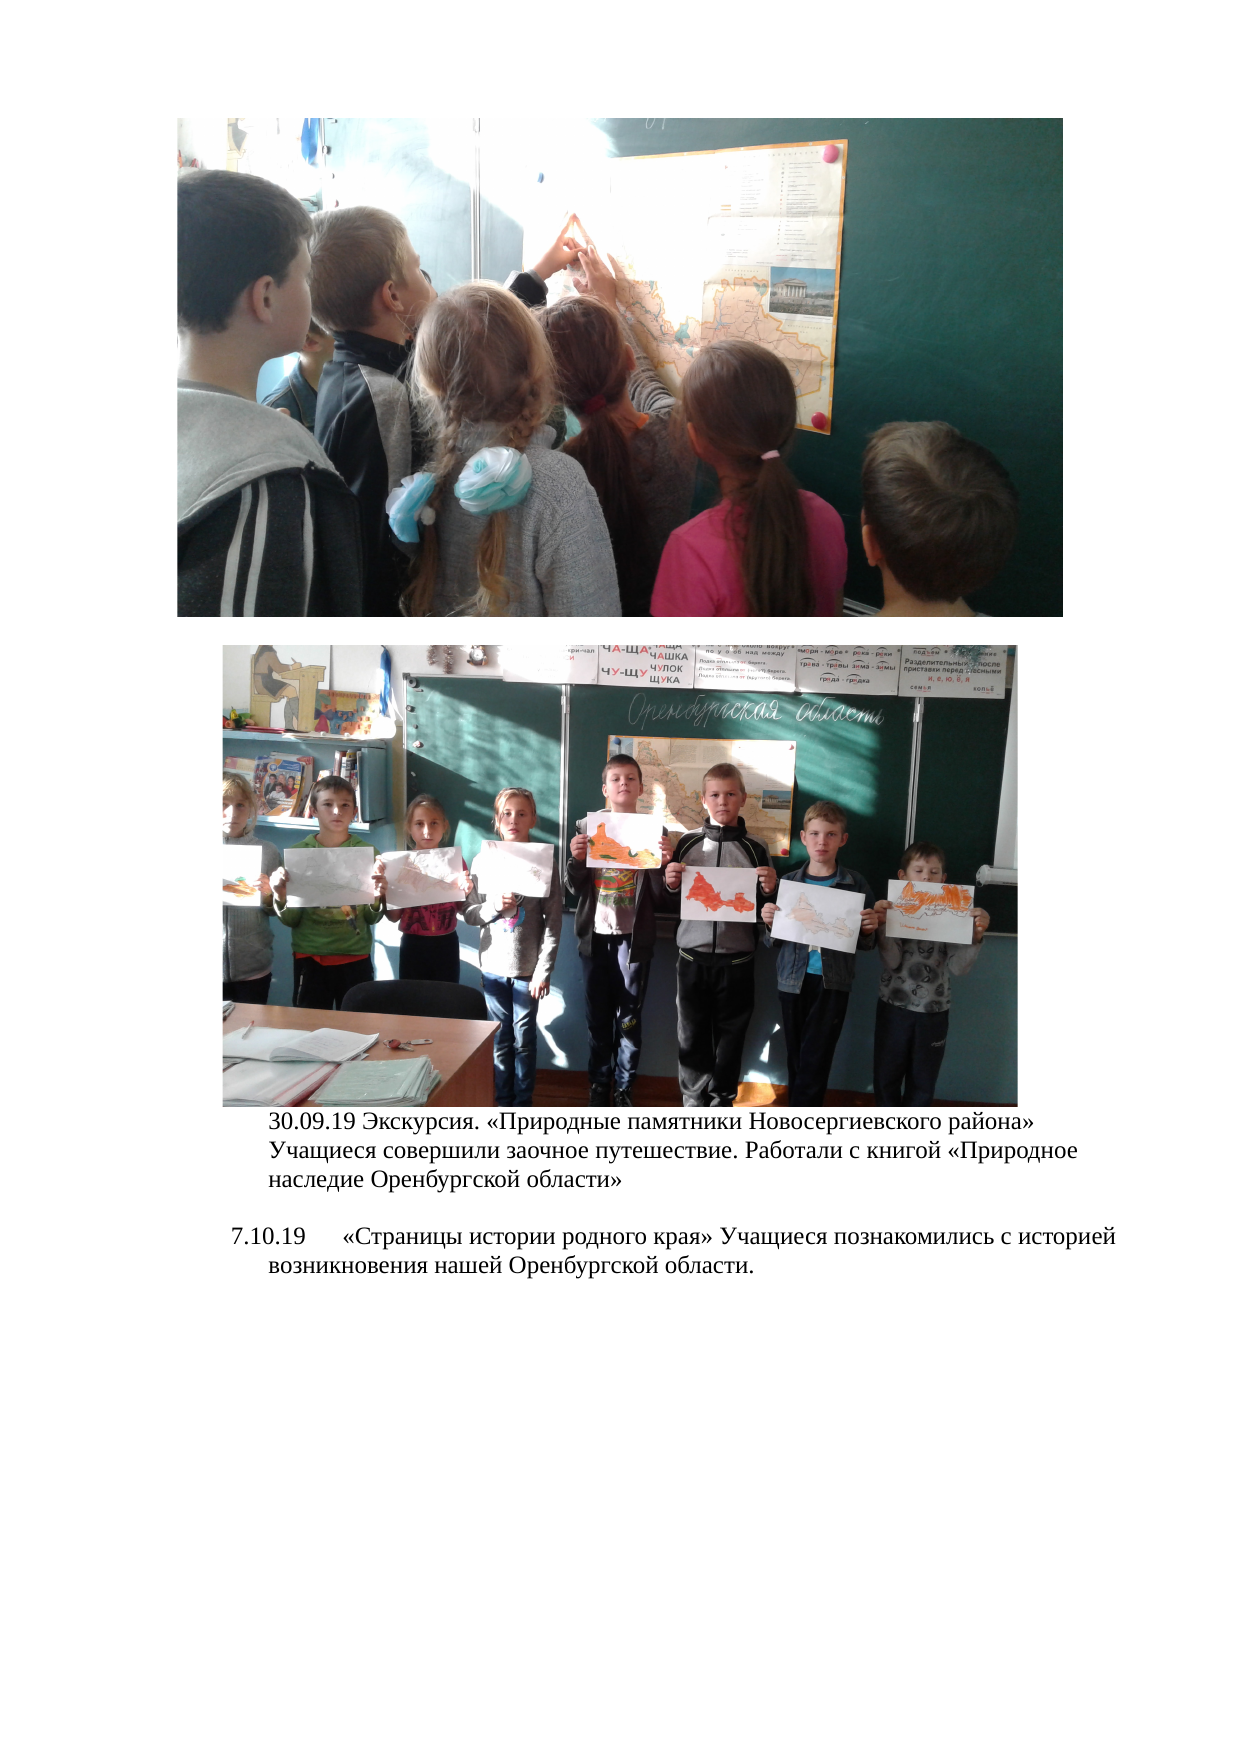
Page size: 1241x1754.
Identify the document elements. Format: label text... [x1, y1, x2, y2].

picture [222, 645, 1018, 1107]
list «Страницы истории родного края» Учащиеся познакомились с историей возникновения нашей Оренбургской области. [231, 1221, 1122, 1279]
list 30.09.19 Экскурсия. «Природные памятники Новосергиевского района» Учащиеся совершили заочное путешествие. Работали с книгой «Природное наследие Оренбургской области» [231, 646, 1122, 1193]
picture [177, 118, 1063, 617]
